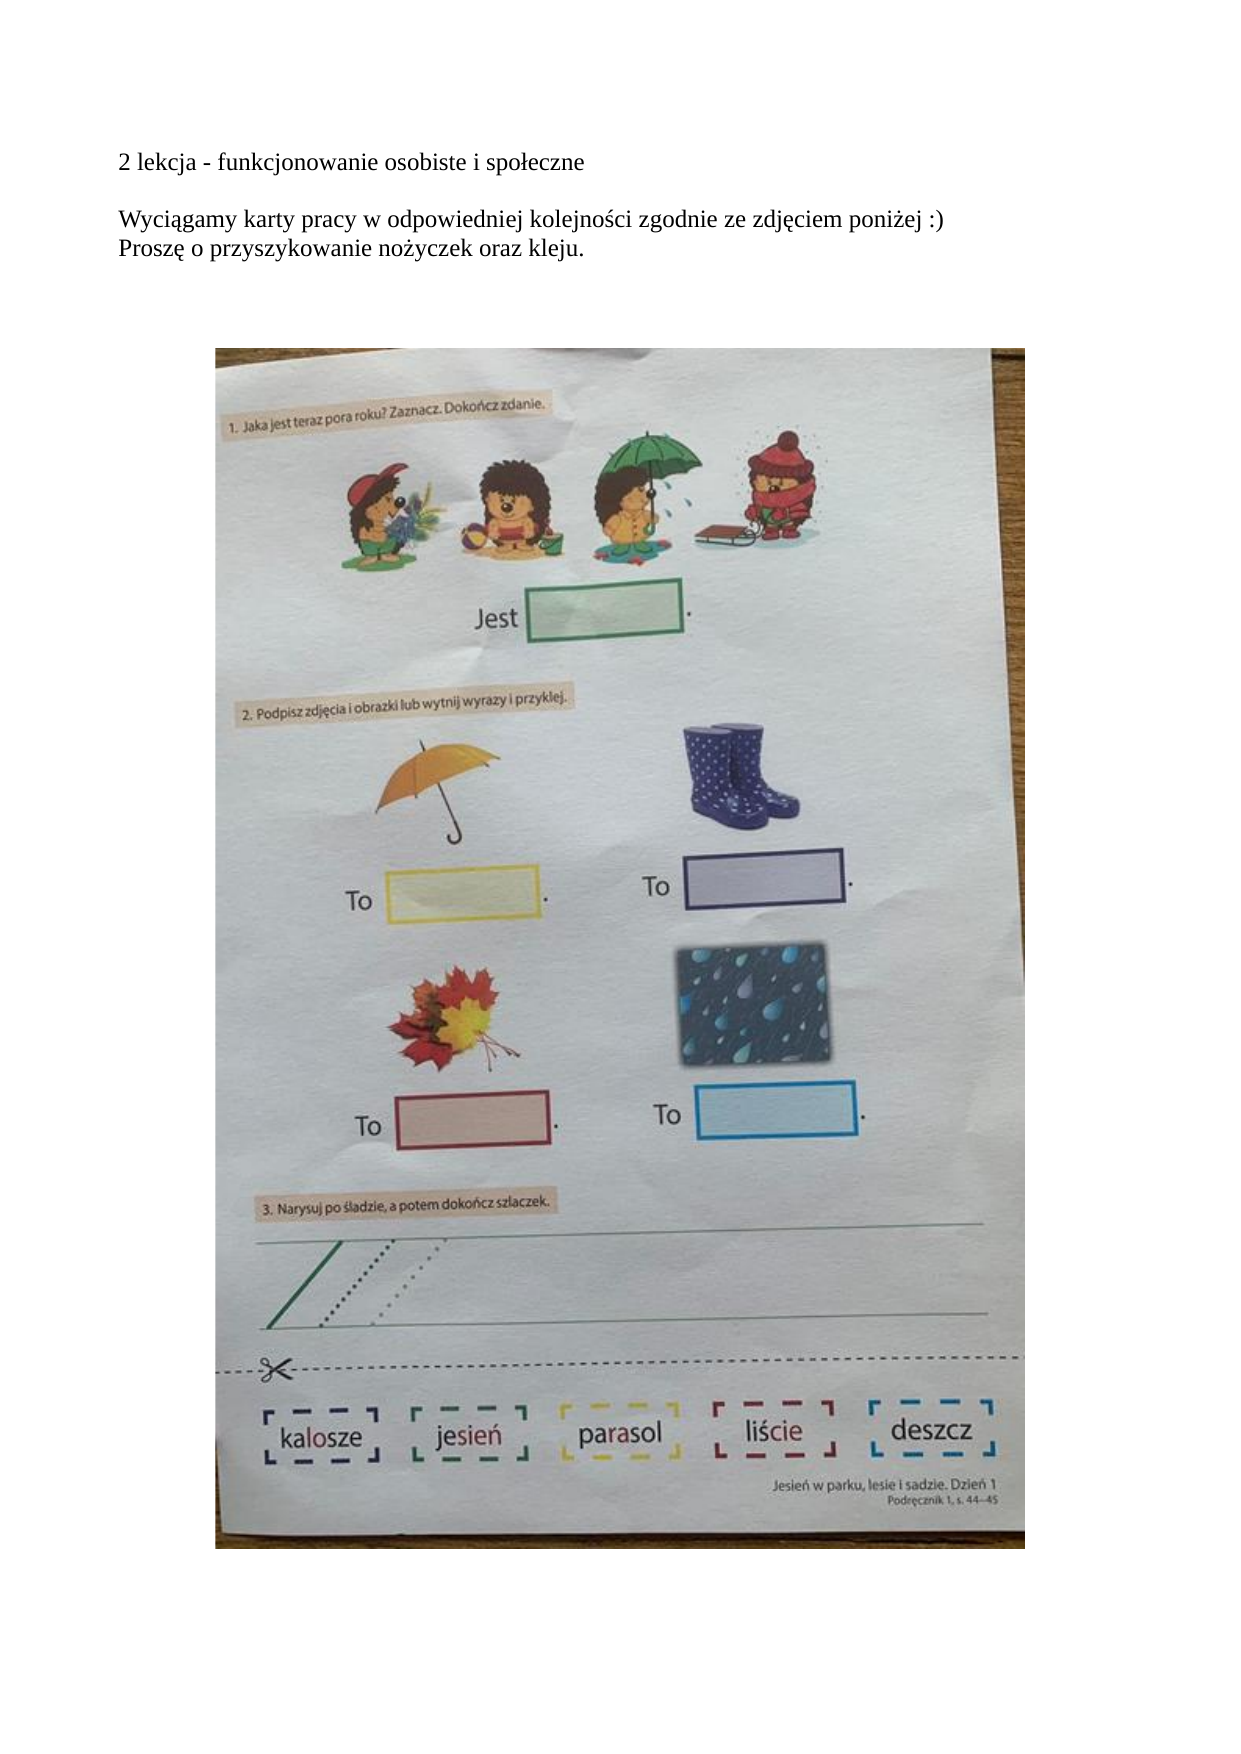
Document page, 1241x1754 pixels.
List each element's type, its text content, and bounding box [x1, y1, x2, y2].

text Proszę o przyszykowanie nożyczek oraz kleju. [118, 233, 1122, 262]
text Wyciągamy karty pracy w odpowiedniej kolejności zgodnie ze zdjęciem poniżej :) [118, 204, 1122, 233]
text 2 lekcja - funkcjonowanie osobiste i społeczne [118, 147, 1122, 176]
picture [215, 348, 1025, 1549]
